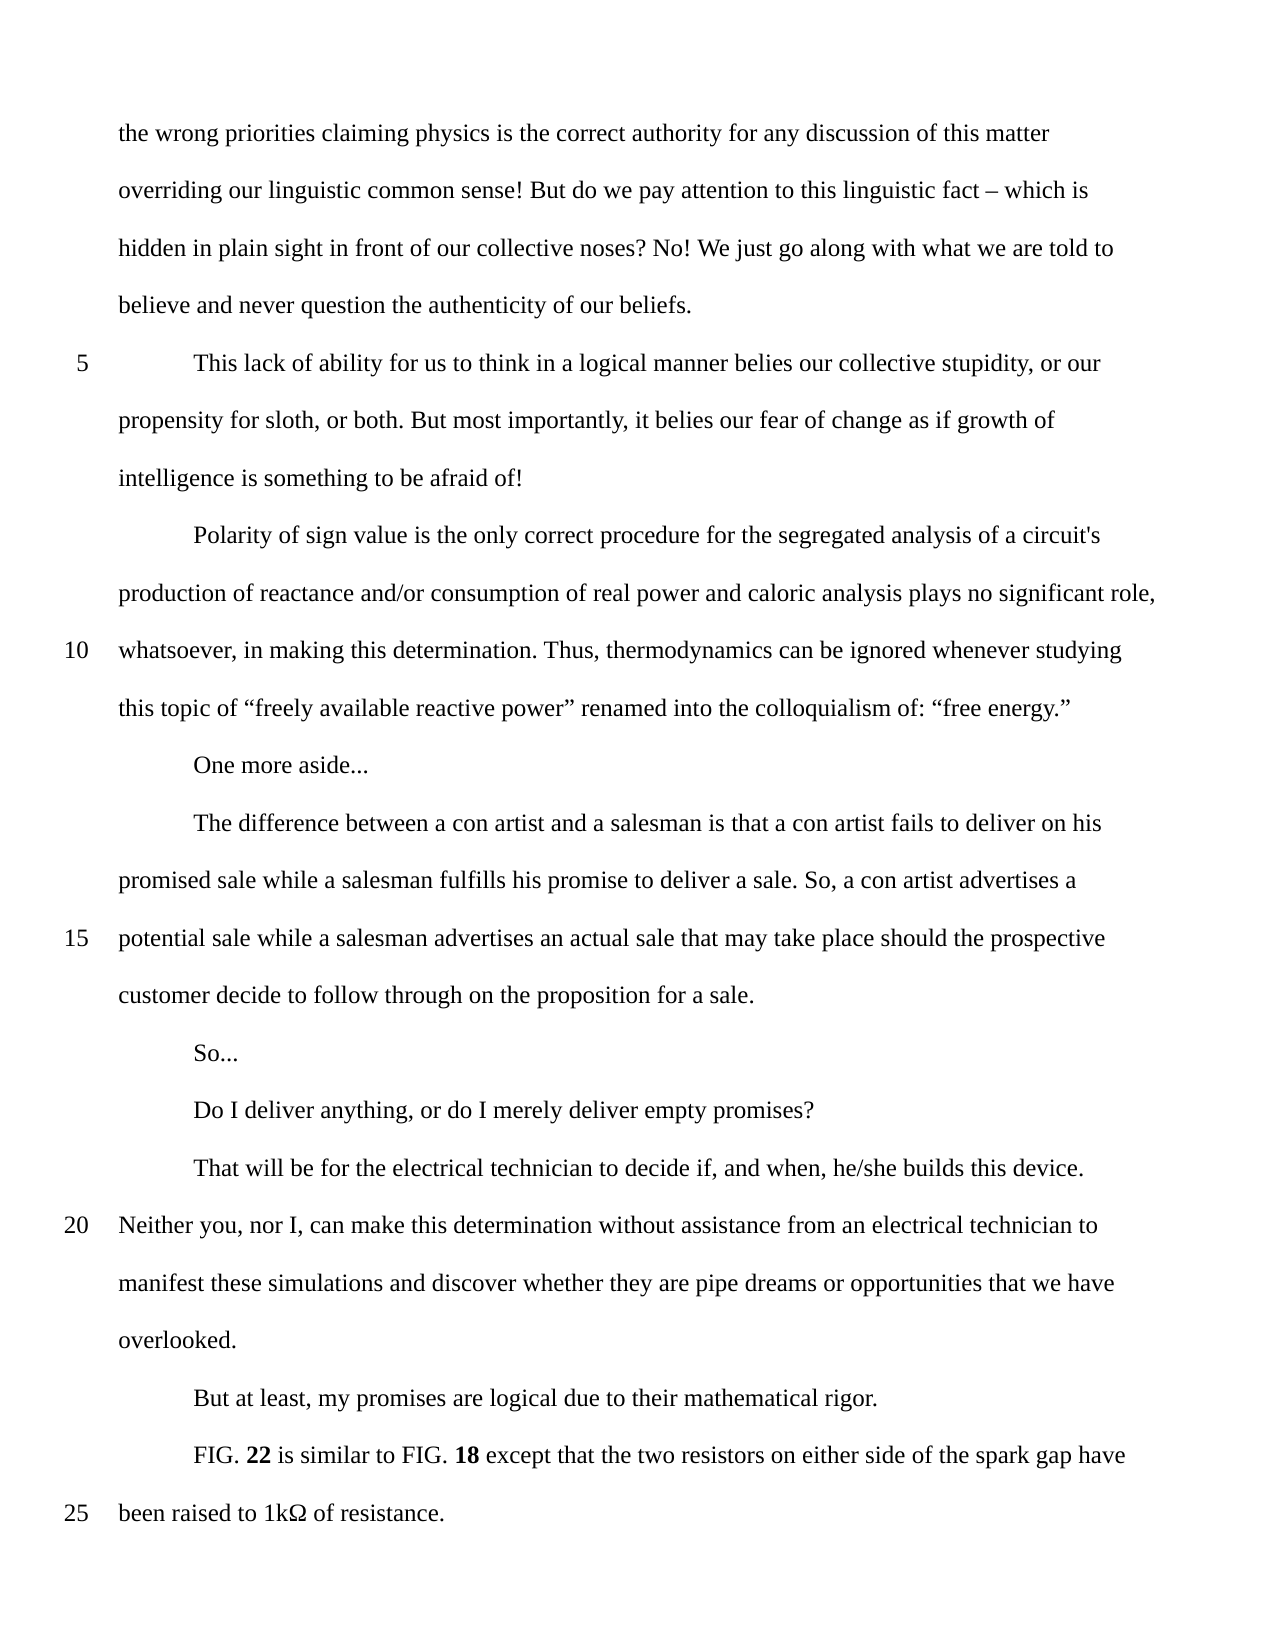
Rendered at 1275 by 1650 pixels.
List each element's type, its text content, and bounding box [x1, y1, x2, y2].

text the wrong priorities claiming physics is the correct authority for any discussion of this matter overriding our linguistic common sense! But do we pay attention to this linguistic fact – which is hidden in plain sight in front of our collective noses? No! We just go along with what we are told to believe and never question the authenticity of our beliefs. [118, 118, 1157, 319]
text FIG. 22 is similar to FIG. 18 except that the two resistors on either side of the spark gap have been raised to 1kΩ of resistance. [118, 1441, 1157, 1527]
text The difference between a con artist and a salesman is that a con artist fails to deliver on his promised sale while a salesman fulfills his promise to deliver a sale. So, a con artist advertises a potential sale while a salesman advertises an actual sale that may take place should the prospective customer decide to follow through on the proposition for a sale. [118, 808, 1157, 1009]
text Polarity of sign value is the only correct procedure for the segregated analysis of a circuit's production of reactance and/or consumption of real power and caloric analysis plays no significant role, whatsoever, in making this determination. Thus, thermodynamics can be ignored whenever studying this topic of “freely available reactive power” renamed into the colloquialism of: “free energy.” [118, 521, 1157, 722]
text This lack of ability for us to think in a logical manner belies our collective stupidity, or our propensity for sloth, or both. But most importantly, it belies our fear of change as if growth of intelligence is something to be afraid of! [118, 348, 1157, 492]
text That will be for the electrical technician to decide if, and when, he/she builds this device. Neither you, nor I, can make this determination without assistance from an electrical technician to manifest these simulations and discover whether they are pipe dreams or opportunities that we have overlooked. [118, 1153, 1157, 1354]
text One more aside... [118, 751, 1157, 779]
text But at least, my promises are logical due to their mathematical rigor. [118, 1383, 1157, 1412]
text So... [118, 1038, 1157, 1067]
text Do I deliver anything, or do I merely deliver empty promises? [118, 1096, 1157, 1124]
